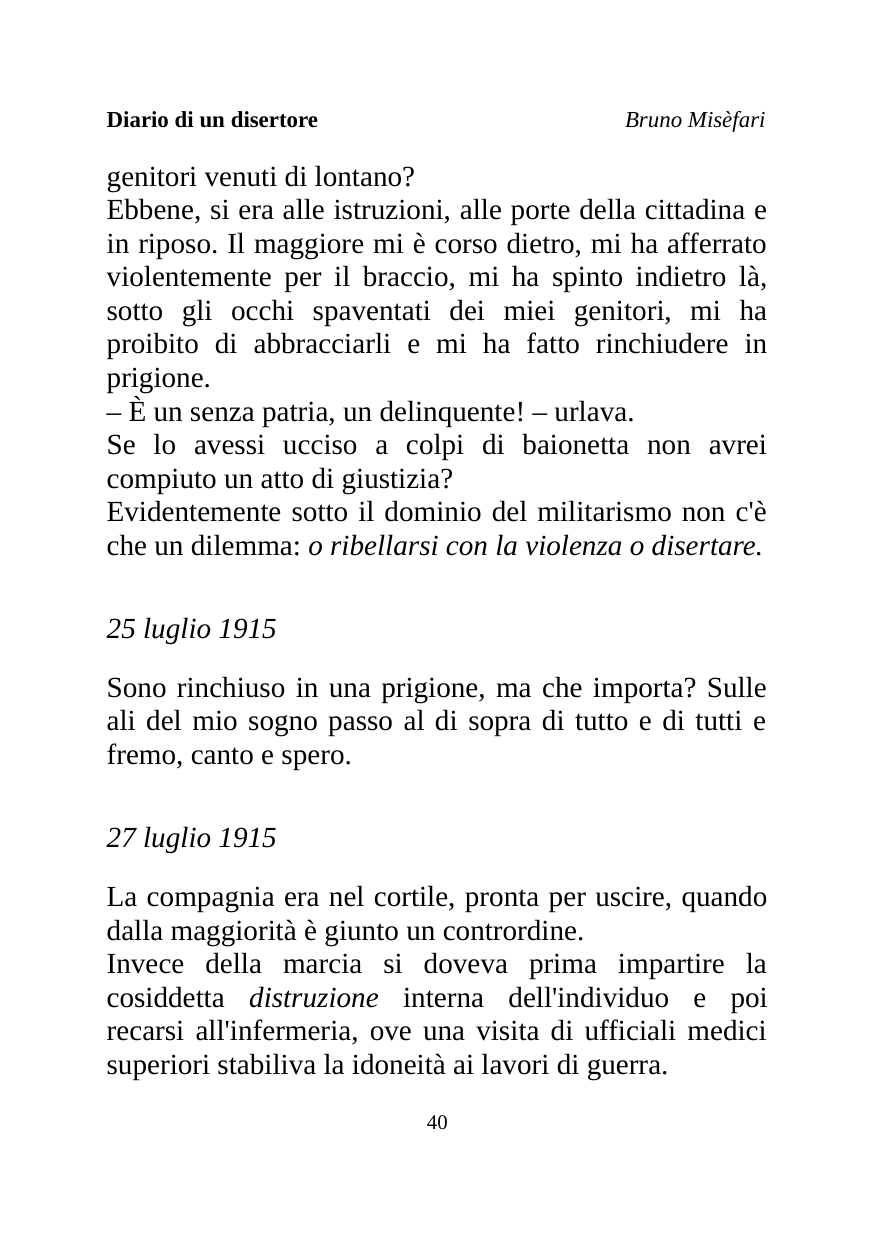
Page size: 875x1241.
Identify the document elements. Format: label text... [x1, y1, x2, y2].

text 27 luglio 1915 [106, 821, 768, 854]
text Sono rinchiuso in una prigione, ma che importa? Sulle ali del mio sogno passo al di sopra di tutto e di tutti e fremo, canto e spero. [106, 670, 768, 771]
text Se lo avessi ucciso a colpi di baionetta non avrei compiuto un atto di giustizia? [106, 427, 768, 494]
text – È un senza patria, un delinquente! – urlava. [106, 394, 768, 427]
text genitori venuti di lontano? [106, 159, 768, 192]
text Evidentemente sotto il dominio del militarismo non c'è che un dilemma: o ribellarsi con la violenza o disertare. [106, 494, 768, 561]
text La compagnia era nel cortile, pronta per uscire, quando dalla maggiorità è giunto un contrordine. [106, 879, 768, 946]
text 25 luglio 1915 [106, 611, 768, 645]
text Invece della marcia si doveva prima impartire la cosiddetta distruzione interna dell'individuo e poi recarsi all'infermeria, ove una visita di ufficiali medici superiori stabiliva la idoneità ai lavori di guerra. [106, 946, 768, 1080]
text Ebbene, si era alle istruzioni, alle porte della cittadina e in riposo. Il maggiore mi è corso dietro, mi ha afferrato violentemente per il braccio, mi ha spinto indietro là, sotto gli occhi spaventati dei miei genitori, mi ha proibito di abbracciarli e mi ha fatto rinchiudere in prigione. [106, 192, 768, 394]
